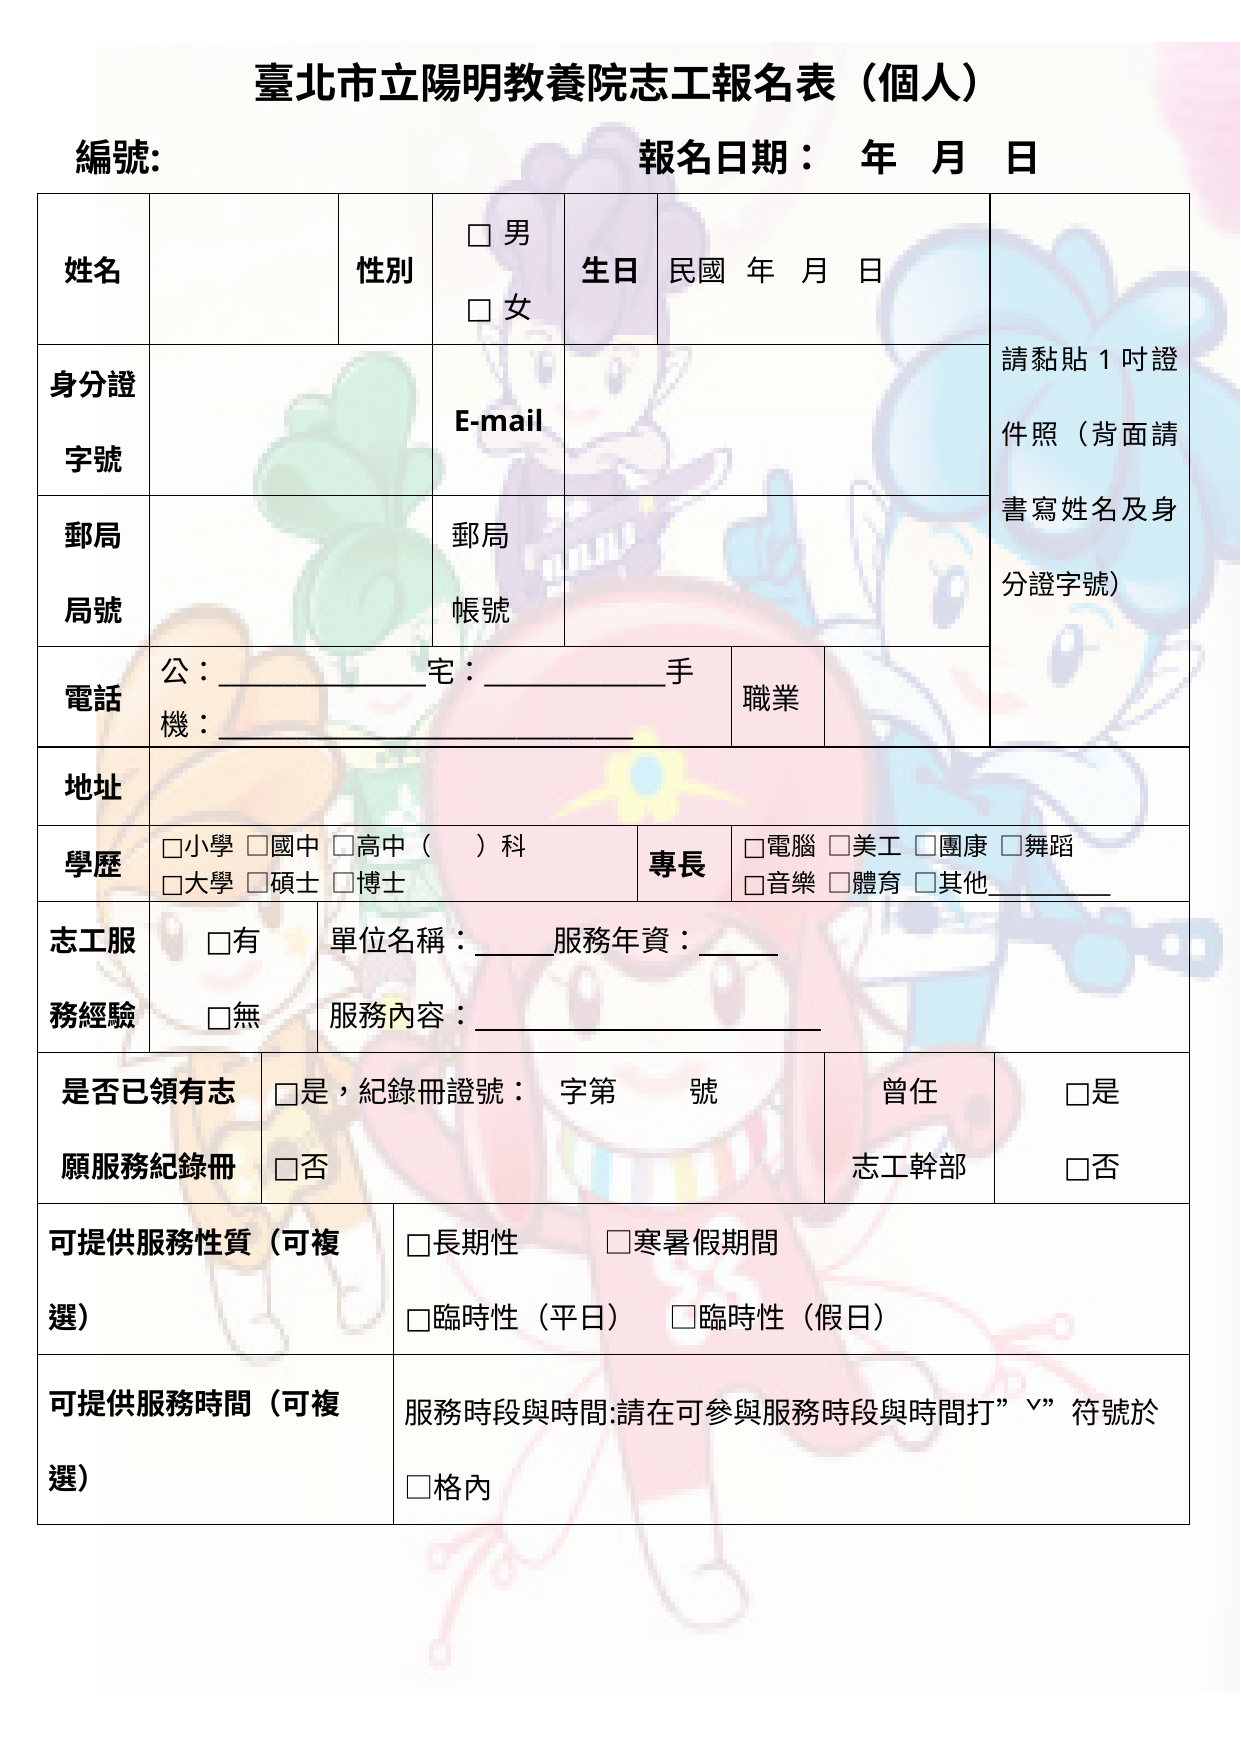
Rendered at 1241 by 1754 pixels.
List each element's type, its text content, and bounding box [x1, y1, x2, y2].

picture [394, 1204, 1189, 1354]
picture [262, 1053, 824, 1203]
picture [433, 194, 564, 344]
picture [318, 902, 1189, 1052]
picture [150, 496, 432, 646]
picture [150, 647, 731, 746]
picture [96, 902, 149, 1052]
table_cell 可提供服務時間（可複選） [38, 1355, 96, 1523]
picture [433, 496, 564, 646]
picture [96, 748, 149, 825]
table_cell 郵局 局號 [38, 496, 96, 646]
table_cell 可提供服務性質（可複選） [38, 1204, 96, 1354]
text 臺北市立陽明教養院志工報名表（個人） [75, 43, 96, 118]
picture [150, 748, 1189, 825]
picture [638, 826, 731, 901]
picture [339, 194, 432, 344]
picture [658, 194, 989, 344]
table_header 姓名 [38, 194, 96, 344]
picture [991, 194, 1189, 746]
picture [96, 496, 149, 646]
picture [99, 1096, 112, 1100]
table_cell 電話 [38, 647, 96, 746]
picture [150, 194, 338, 344]
picture [565, 496, 989, 646]
picture [96, 266, 103, 274]
picture [96, 42, 1240, 1693]
picture [102, 262, 111, 267]
picture [825, 647, 989, 746]
picture [394, 1355, 1189, 1524]
picture [732, 647, 824, 746]
picture [96, 1082, 104, 1087]
picture [732, 826, 1189, 901]
picture [995, 1053, 1189, 1203]
table_cell 地址 [38, 748, 96, 824]
picture [96, 1355, 393, 1524]
table_cell 身分證字號 [38, 345, 96, 495]
picture [96, 647, 149, 746]
picture [96, 1053, 261, 1203]
table_cell 志工服務經驗 [38, 902, 96, 1052]
table_cell 是否已領有志願服務紀錄冊 [38, 1053, 96, 1203]
table_cell 學歷 [38, 826, 96, 901]
picture [150, 345, 432, 495]
picture [825, 1053, 994, 1203]
picture [433, 345, 564, 495]
text 編號: 報名日期： 年 月 日 [75, 118, 96, 193]
picture [96, 194, 149, 344]
picture [565, 194, 657, 344]
picture [150, 902, 317, 1052]
picture [96, 345, 149, 495]
picture [96, 1204, 393, 1354]
picture [96, 826, 149, 901]
picture [150, 826, 637, 901]
picture [106, 274, 116, 279]
picture [565, 345, 989, 495]
